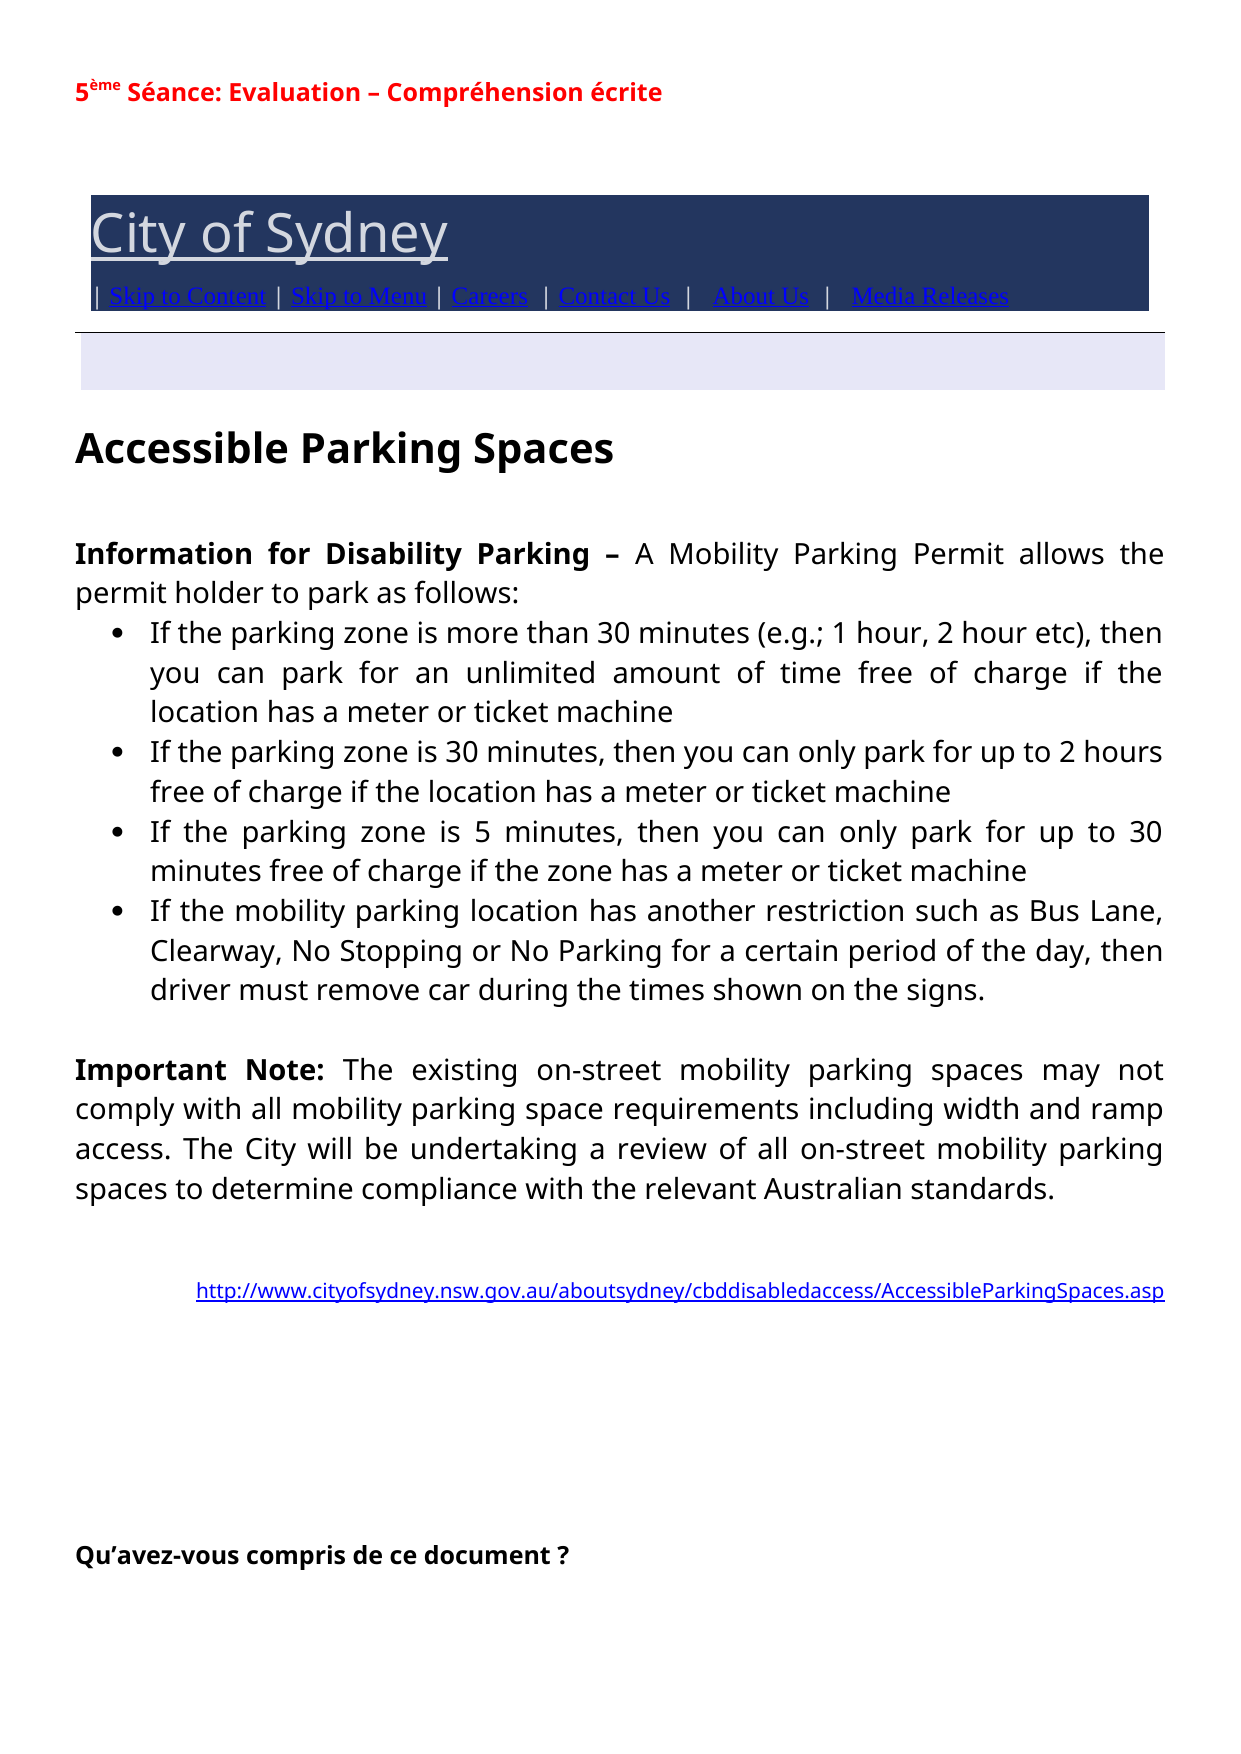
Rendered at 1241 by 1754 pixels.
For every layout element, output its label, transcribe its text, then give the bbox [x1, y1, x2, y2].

text http://www.cityofsydney.nsw.gov.au/aboutsydney/cbddisabledaccess/AccessibleParkingSpaces.asp [75, 1276, 1165, 1304]
text Qu’avez-vous compris de ce document ? [75, 1538, 1165, 1572]
list If the parking zone is 5 minutes, then you can only park for up to 30 minutes free of charge if the zone has a meter or ticket machine [112, 811, 1165, 890]
text | Skip to Content | Skip to Menu | Careers | Contact Us | About Us | Media Releases [91, 269, 1149, 311]
list If the mobility parking location has another restriction such as Bus Lane, Clearway, No Stopping or No Parking for a certain period of the day, then driver must remove car during the times shown on the signs. [112, 890, 1165, 1009]
text Important Note: The existing on-street mobility parking spaces may not comply with all mobility parking space requirements including width and ramp access. The City will be undertaking a review of all on-street mobility parking spaces to determine compliance with the relevant Australian standards. [75, 1049, 1165, 1208]
list If the parking zone is 30 minutes, then you can only park for up to 2 hours free of charge if the location has a meter or ticket machine [112, 731, 1165, 811]
text City of Sydney [91, 195, 1149, 269]
text Accessible Parking Spaces [75, 419, 1165, 476]
text 5ème Séance: Evaluation – Compréhension écrite [75, 75, 1165, 109]
text Information for Disability Parking – A Mobility Parking Permit allows the permit holder to park as follows: [75, 533, 1165, 612]
text Haut du formulaire [75, 311, 1165, 332]
list If the parking zone is more than 30 minutes (e.g.; 1 hour, 2 hour etc), then you can park for an unlimited amount of time free of charge if the location has a meter or ticket machine [112, 612, 1165, 731]
